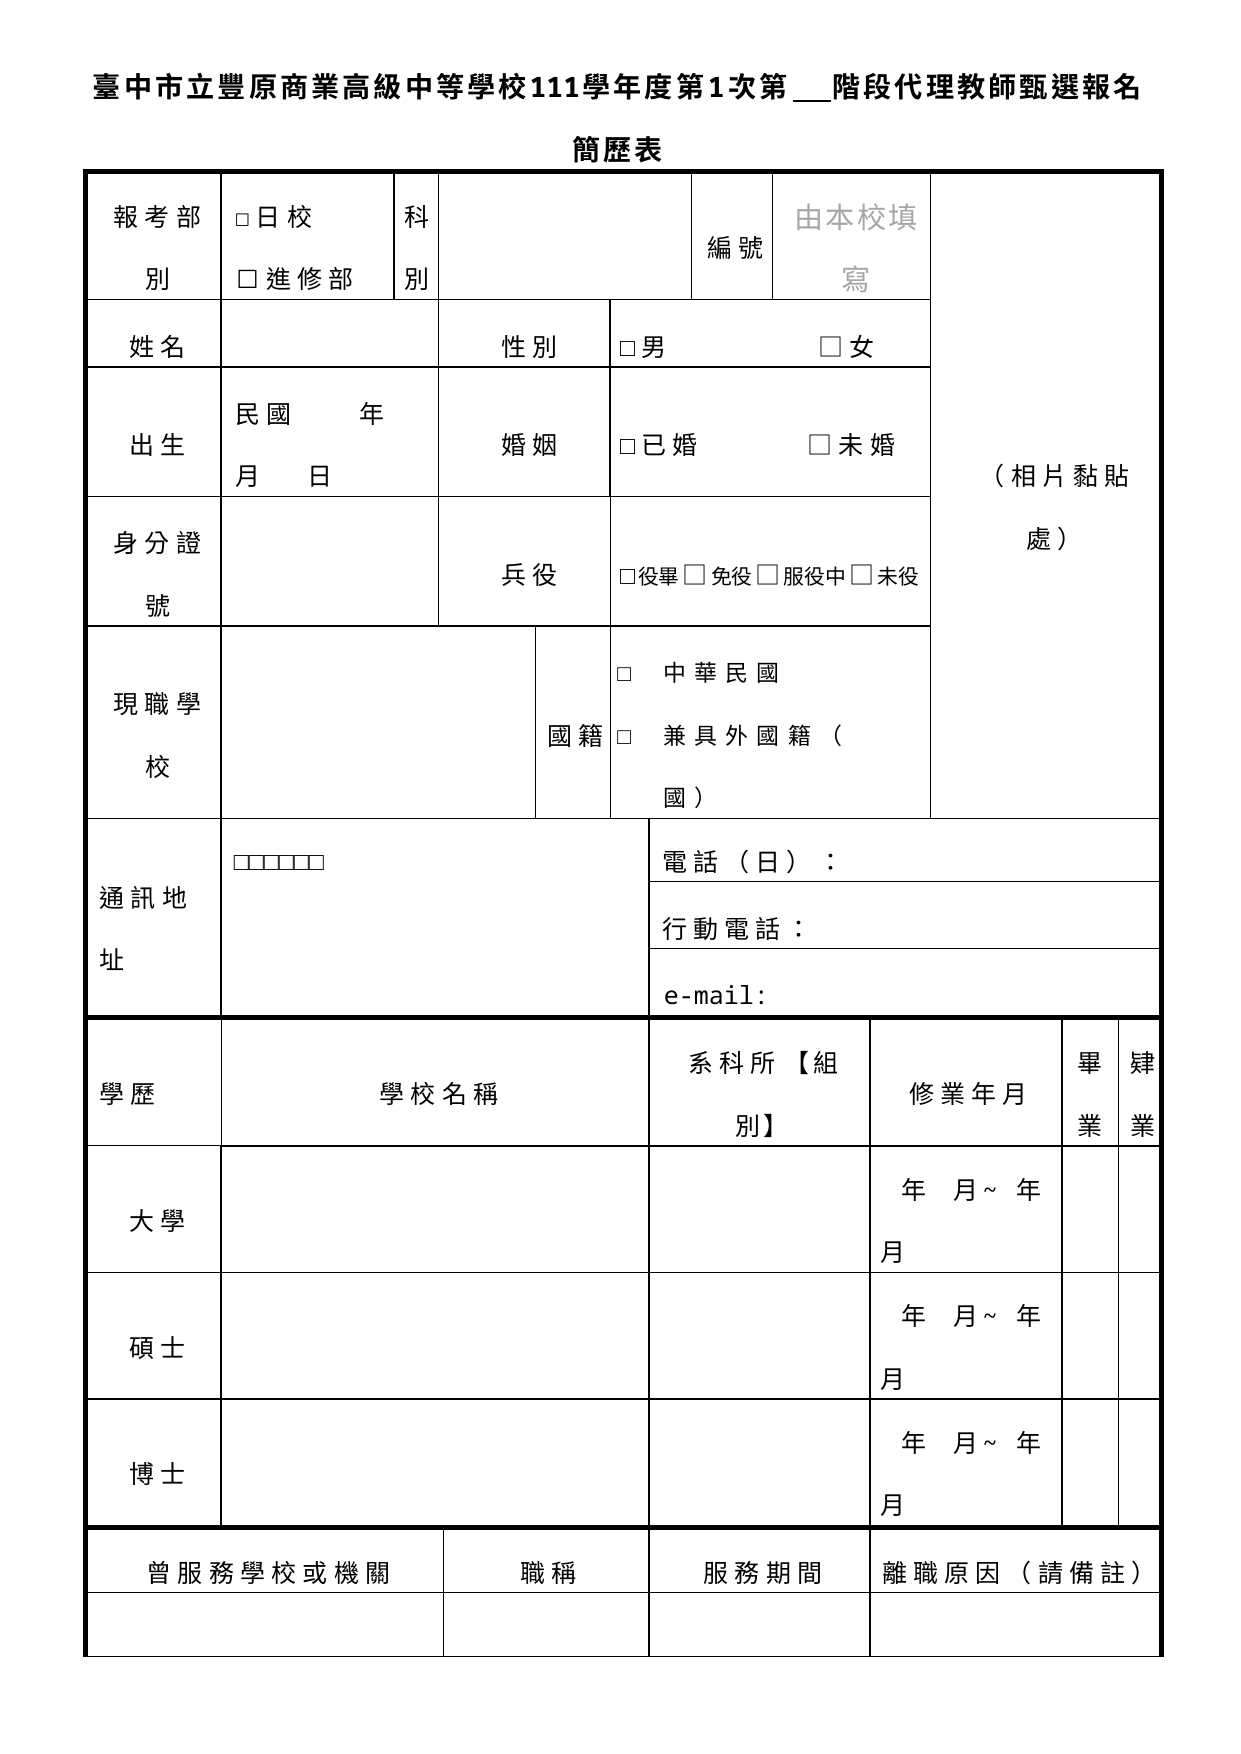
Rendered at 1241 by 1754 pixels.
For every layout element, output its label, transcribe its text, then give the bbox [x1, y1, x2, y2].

table_cell [1119, 1400, 1159, 1525]
table_cell 曾服務學校或機關 [88, 1530, 443, 1592]
table_cell [650, 1400, 869, 1525]
table_cell e-mail: [650, 949, 1159, 1015]
table_cell 出生 [88, 368, 220, 496]
table_cell 系科所【組別】 [650, 1020, 869, 1145]
table_cell 兵役 [439, 497, 610, 625]
table_cell 碩士 [88, 1273, 220, 1398]
table_header ☐日校 ☐進修部 [222, 174, 393, 299]
table_cell □已婚 □未婚 [611, 368, 930, 496]
text 臺中市立豐原商業高級中等學校111學年度第1次第 階段代理教師甄選報名簡歷表 [86, 44, 1148, 169]
table_cell [650, 1273, 869, 1398]
table_cell 肄業 [1119, 1020, 1159, 1145]
table_cell 年 月~ 年 月 [871, 1147, 1061, 1272]
table_cell 國籍 [536, 627, 610, 817]
table_cell 姓名 [88, 300, 220, 366]
table_header （相片黏貼處） [931, 174, 1159, 817]
table_cell [650, 1593, 869, 1656]
table_cell [222, 1273, 648, 1398]
table_cell 學校名稱 [222, 1020, 648, 1145]
table_cell 中華民國 兼具外國籍（ 國） [611, 627, 930, 817]
table_header 科別 [395, 174, 438, 299]
table_cell [1063, 1147, 1118, 1272]
table_header 編號 [692, 174, 772, 299]
table_cell 年 月~ 年 月 [871, 1273, 1061, 1398]
table_cell [222, 300, 438, 366]
table_cell [1119, 1273, 1159, 1398]
table_cell 電話（日）： [650, 819, 1159, 881]
table_cell [871, 1593, 1159, 1656]
table_cell 行動電話： [650, 882, 1159, 948]
table_cell □□□□□□ [222, 819, 648, 1015]
table_cell [222, 627, 535, 817]
table_cell [444, 1593, 648, 1656]
table_cell 現職學校 [88, 627, 220, 817]
table_cell 學歷 [88, 1020, 221, 1145]
table_cell 通訊地址 [88, 819, 220, 1015]
table_cell [1063, 1400, 1118, 1525]
table_cell □男 □女 [611, 300, 930, 366]
table_cell [1119, 1147, 1159, 1272]
table_cell [88, 1593, 443, 1656]
table_header 報考部別 [88, 174, 220, 299]
table_cell 性別 [439, 300, 609, 366]
table_cell [650, 1147, 869, 1272]
table_cell 大學 [88, 1146, 220, 1272]
table_cell 服務期間 [650, 1530, 869, 1592]
table_cell 博士 [88, 1400, 220, 1525]
table_cell [1063, 1273, 1118, 1398]
table_cell [222, 1400, 648, 1525]
table_cell [222, 497, 438, 625]
table_header [439, 174, 691, 299]
table_cell 民國 年 月 日 [222, 368, 438, 496]
table_cell 修業年月 [871, 1020, 1061, 1145]
table_cell 畢業 [1063, 1020, 1118, 1145]
table_header 由本校填寫 [773, 174, 930, 299]
table_cell 婚姻 [439, 368, 609, 496]
table_cell [222, 1147, 648, 1272]
table_cell 身分證號 [88, 497, 220, 625]
table_cell 職稱 [444, 1530, 648, 1592]
table_cell 年 月~ 年 月 [871, 1400, 1061, 1525]
table_cell □役畢□免役□服役中□未役 [611, 497, 930, 625]
table_cell 離職原因（請備註） [871, 1530, 1159, 1592]
